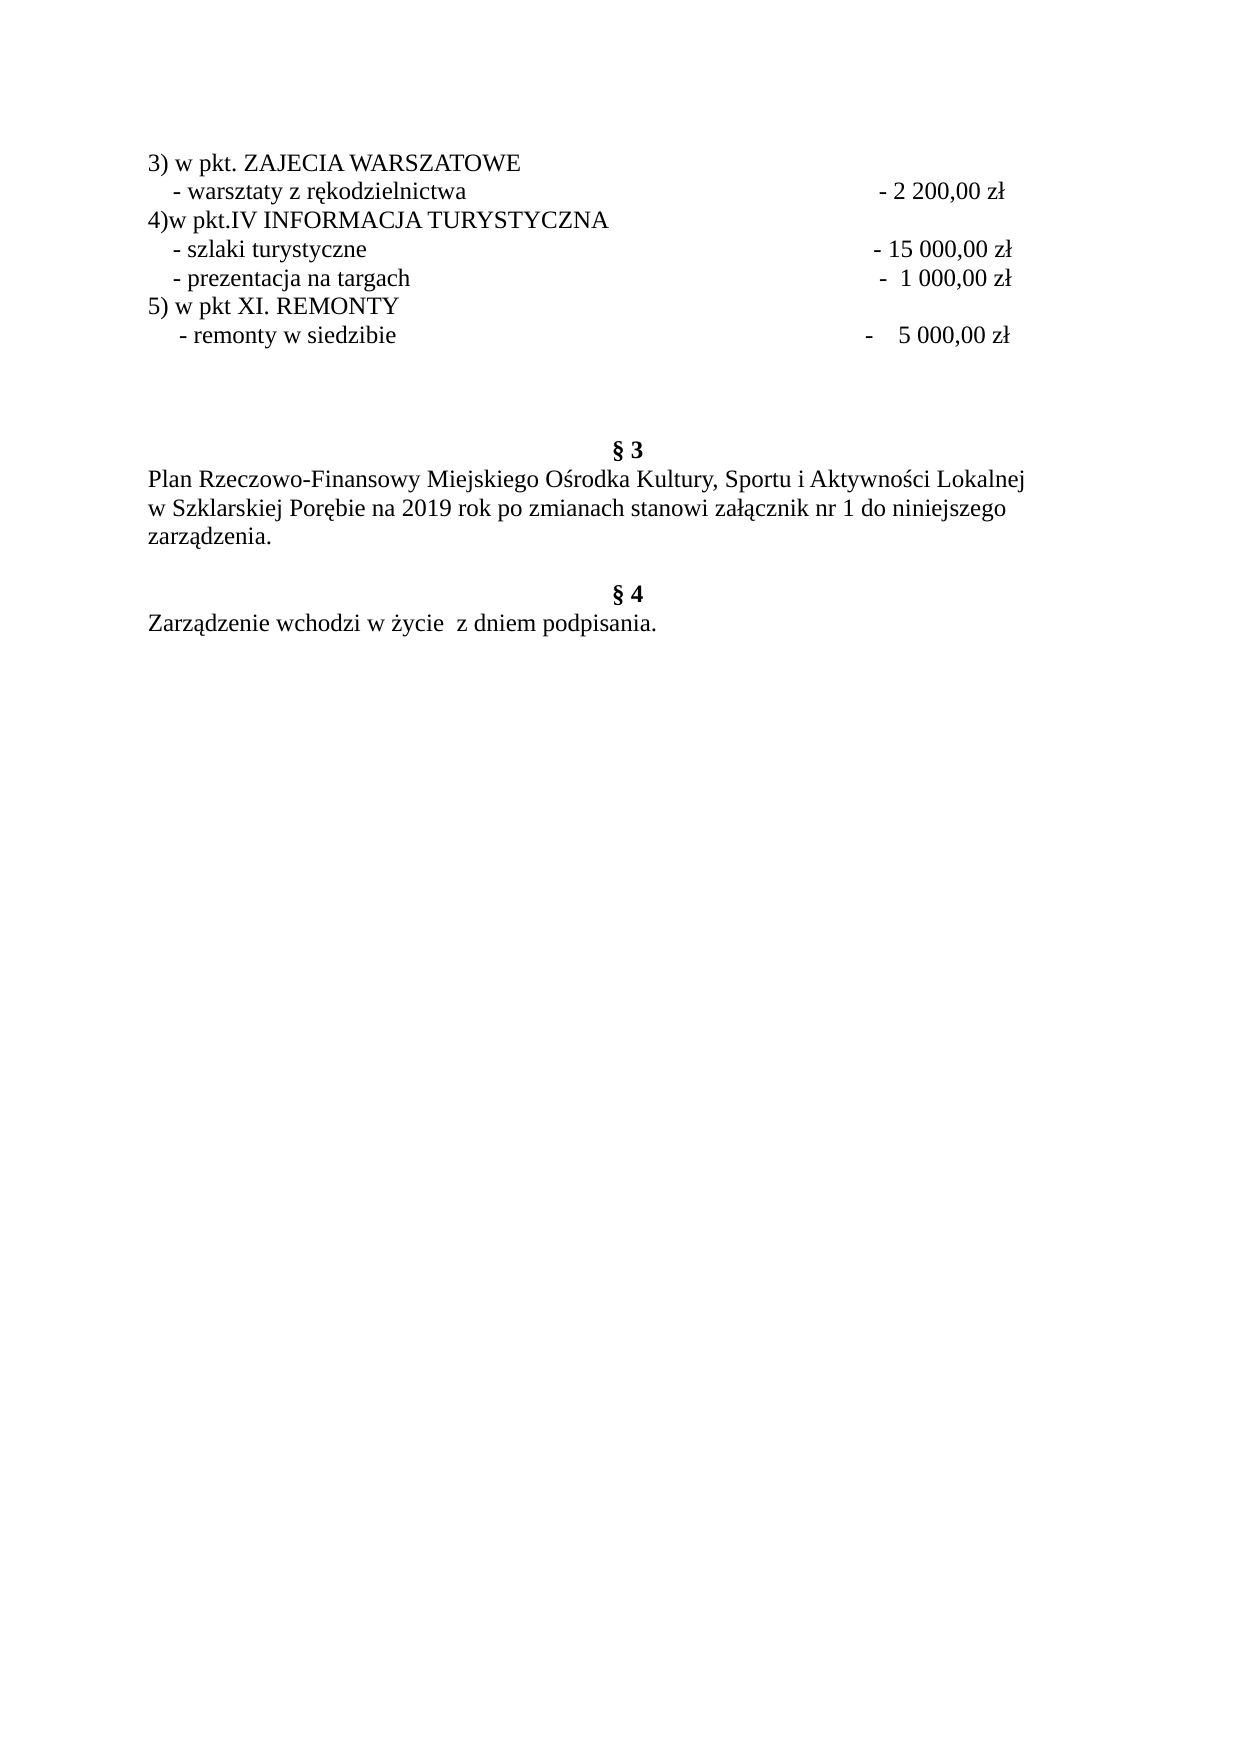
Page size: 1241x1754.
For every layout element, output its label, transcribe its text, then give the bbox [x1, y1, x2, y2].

subtitle w Szklarskiej Porębie na 2019 rok po zmianach stanowi załącznik nr 1 do niniejszego [59, 493, 1093, 521]
subtitle zarządzenia. [59, 521, 1093, 550]
text 3) w pkt. ZAJECIA WARSZATOWE - warsztaty z rękodzielnictwa - 2 200,00 zł 4)w pkt.IV INFORMACJA TURYSTYCZNA - szlaki turystyczne - 15 000,00 zł - prezentacja na targach - 1 000,00 zł 5) w pkt XI. REMONTY - remonty w siedzibie - 5 000,00 zł [148, 148, 1093, 378]
subtitle Plan Rzeczowo-Finansowy Miejskiego Ośrodka Kultury, Sportu i Aktywności Lokalnej [59, 464, 1093, 493]
text § 3 [148, 435, 1107, 464]
text § 4 [148, 579, 1107, 608]
text Zarządzenie wchodzi w życie z dniem podpisania. [148, 608, 1093, 636]
